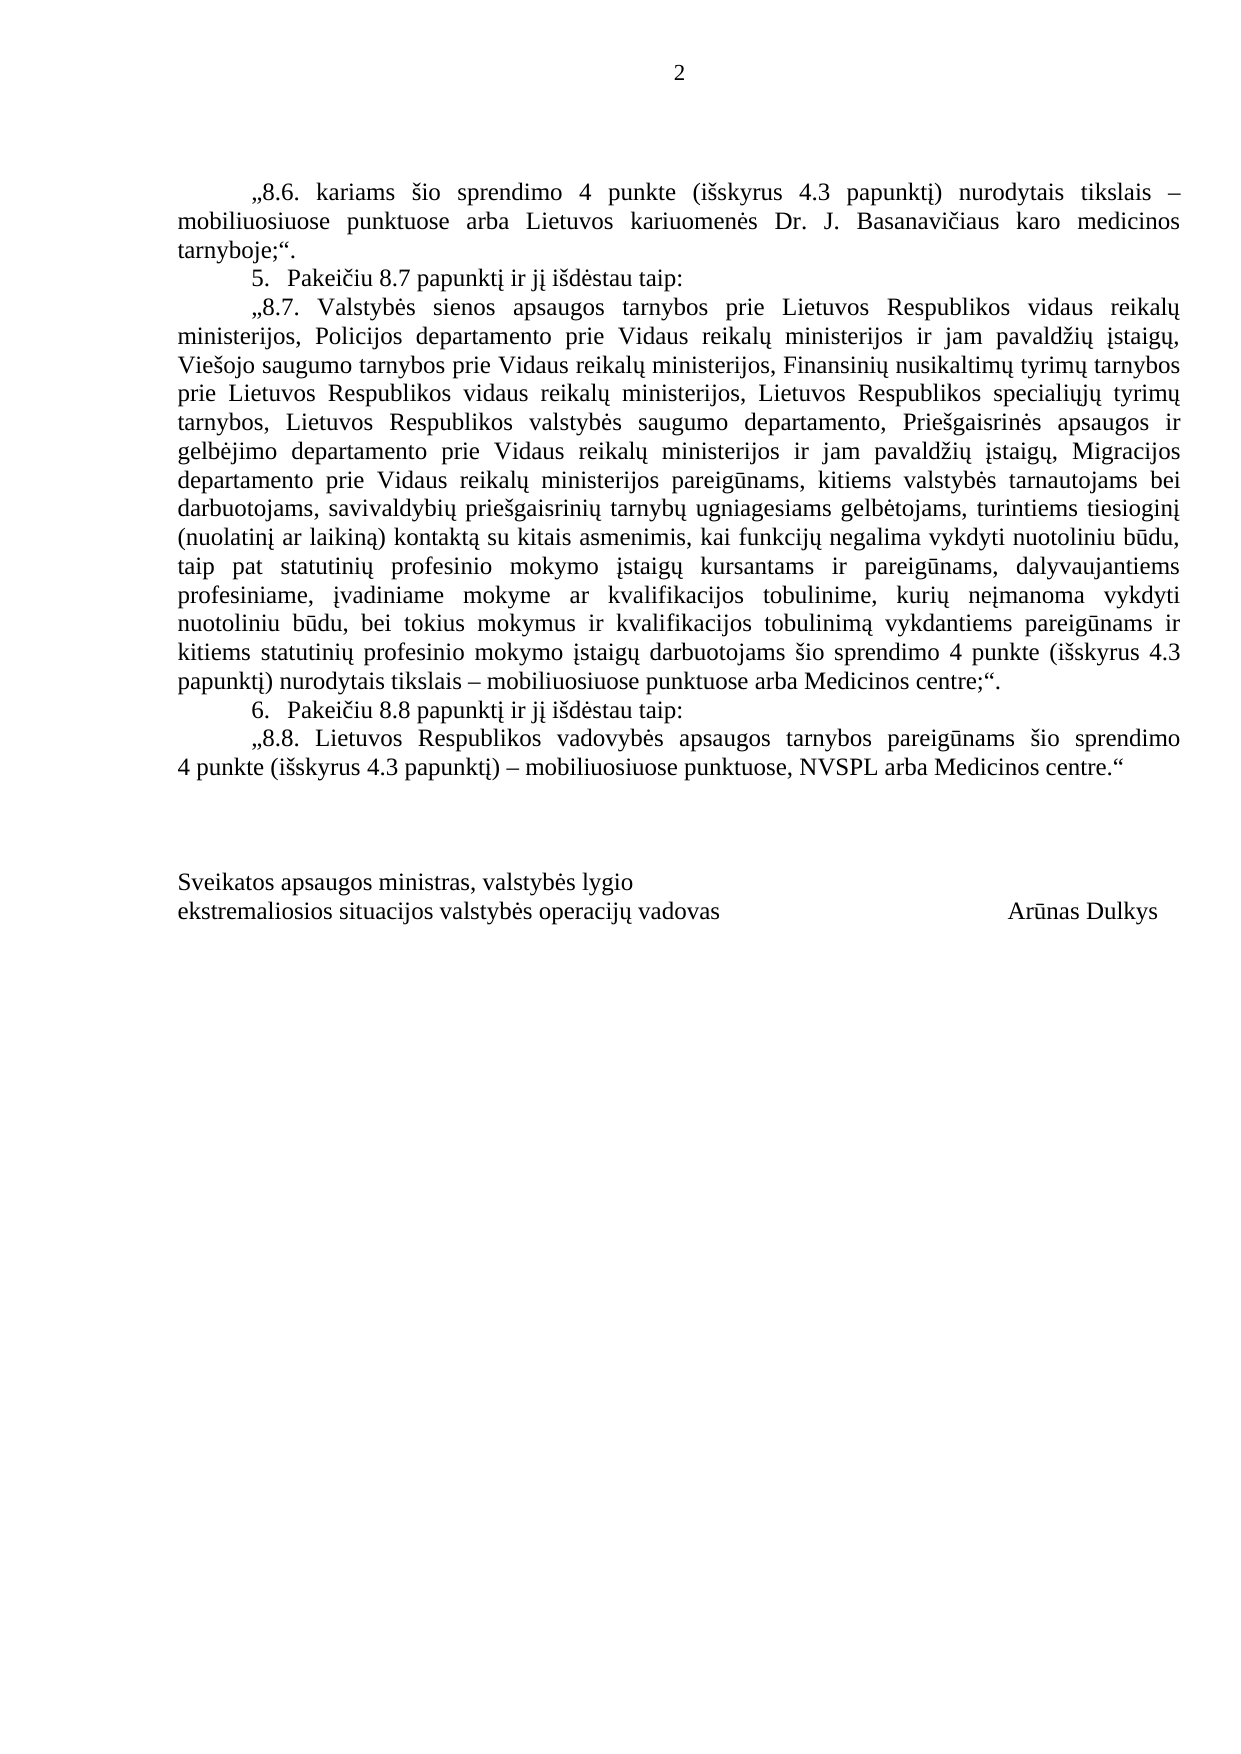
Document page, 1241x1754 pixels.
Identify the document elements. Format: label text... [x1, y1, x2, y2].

text 5. Pakeičiu 8.7 papunktį ir jį išdėstau taip: [177, 263, 1181, 292]
text „8.6. kariams šio sprendimo 4 punkte (išskyrus 4.3 papunktį) nurodytais tikslais – mobiliuosiuose punktuose arba Lietuvos kariuomenės Dr. J. Basanavičiaus karo medicinos tarnyboje;“. [177, 177, 1181, 263]
text „8.7. Valstybės sienos apsaugos tarnybos prie Lietuvos Respublikos vidaus reikalų ministerijos, Policijos departamento prie Vidaus reikalų ministerijos ir jam pavaldžių įstaigų, Viešojo saugumo tarnybos prie Vidaus reikalų ministerijos, Finansinių nusikaltimų tyrimų tarnybos prie Lietuvos Respublikos vidaus reikalų ministerijos, Lietuvos Respublikos specialiųjų tyrimų tarnybos, Lietuvos Respublikos valstybės saugumo departamento, Priešgaisrinės apsaugos ir gelbėjimo departamento prie Vidaus reikalų ministerijos ir jam pavaldžių įstaigų, Migracijos departamento prie Vidaus reikalų ministerijos pareigūnams, kitiems valstybės tarnautojams bei darbuotojams, savivaldybių priešgaisrinių tarnybų ugniagesiams gelbėtojams, turintiems tiesioginį (nuolatinį ar laikiną) kontaktą su kitais asmenimis, kai funkcijų negalima vykdyti nuotoliniu būdu, taip pat statutinių profesinio mokymo įstaigų kursantams ir pareigūnams, dalyvaujantiems profesiniame, įvadiniame mokyme ar kvalifikacijos tobulinime, kurių neįmanoma vykdyti nuotoliniu būdu, bei tokius mokymus ir kvalifikacijos tobulinimą vykdantiems pareigūnams ir kitiems statutinių profesinio mokymo įstaigų darbuotojams šio sprendimo 4 punkte (išskyrus 4.3 papunktį) nurodytais tikslais – mobiliuosiuose punktuose arba Medicinos centre;“. [177, 292, 1181, 695]
text ekstremaliosios situacijos valstybės operacijų vadovas Arūnas Dulkys [177, 896, 1181, 925]
text 6. Pakeičiu 8.8 papunktį ir jį išdėstau taip: [177, 695, 1181, 723]
text „8.8. Lietuvos Respublikos vadovybės apsaugos tarnybos pareigūnams šio sprendimo 4 punkte (išskyrus 4.3 papunktį) – mobiliuosiuose punktuose, NVSPL arba Medicinos centre.“ [177, 723, 1181, 781]
text Sveikatos apsaugos ministras, valstybės lygio [177, 867, 1181, 896]
